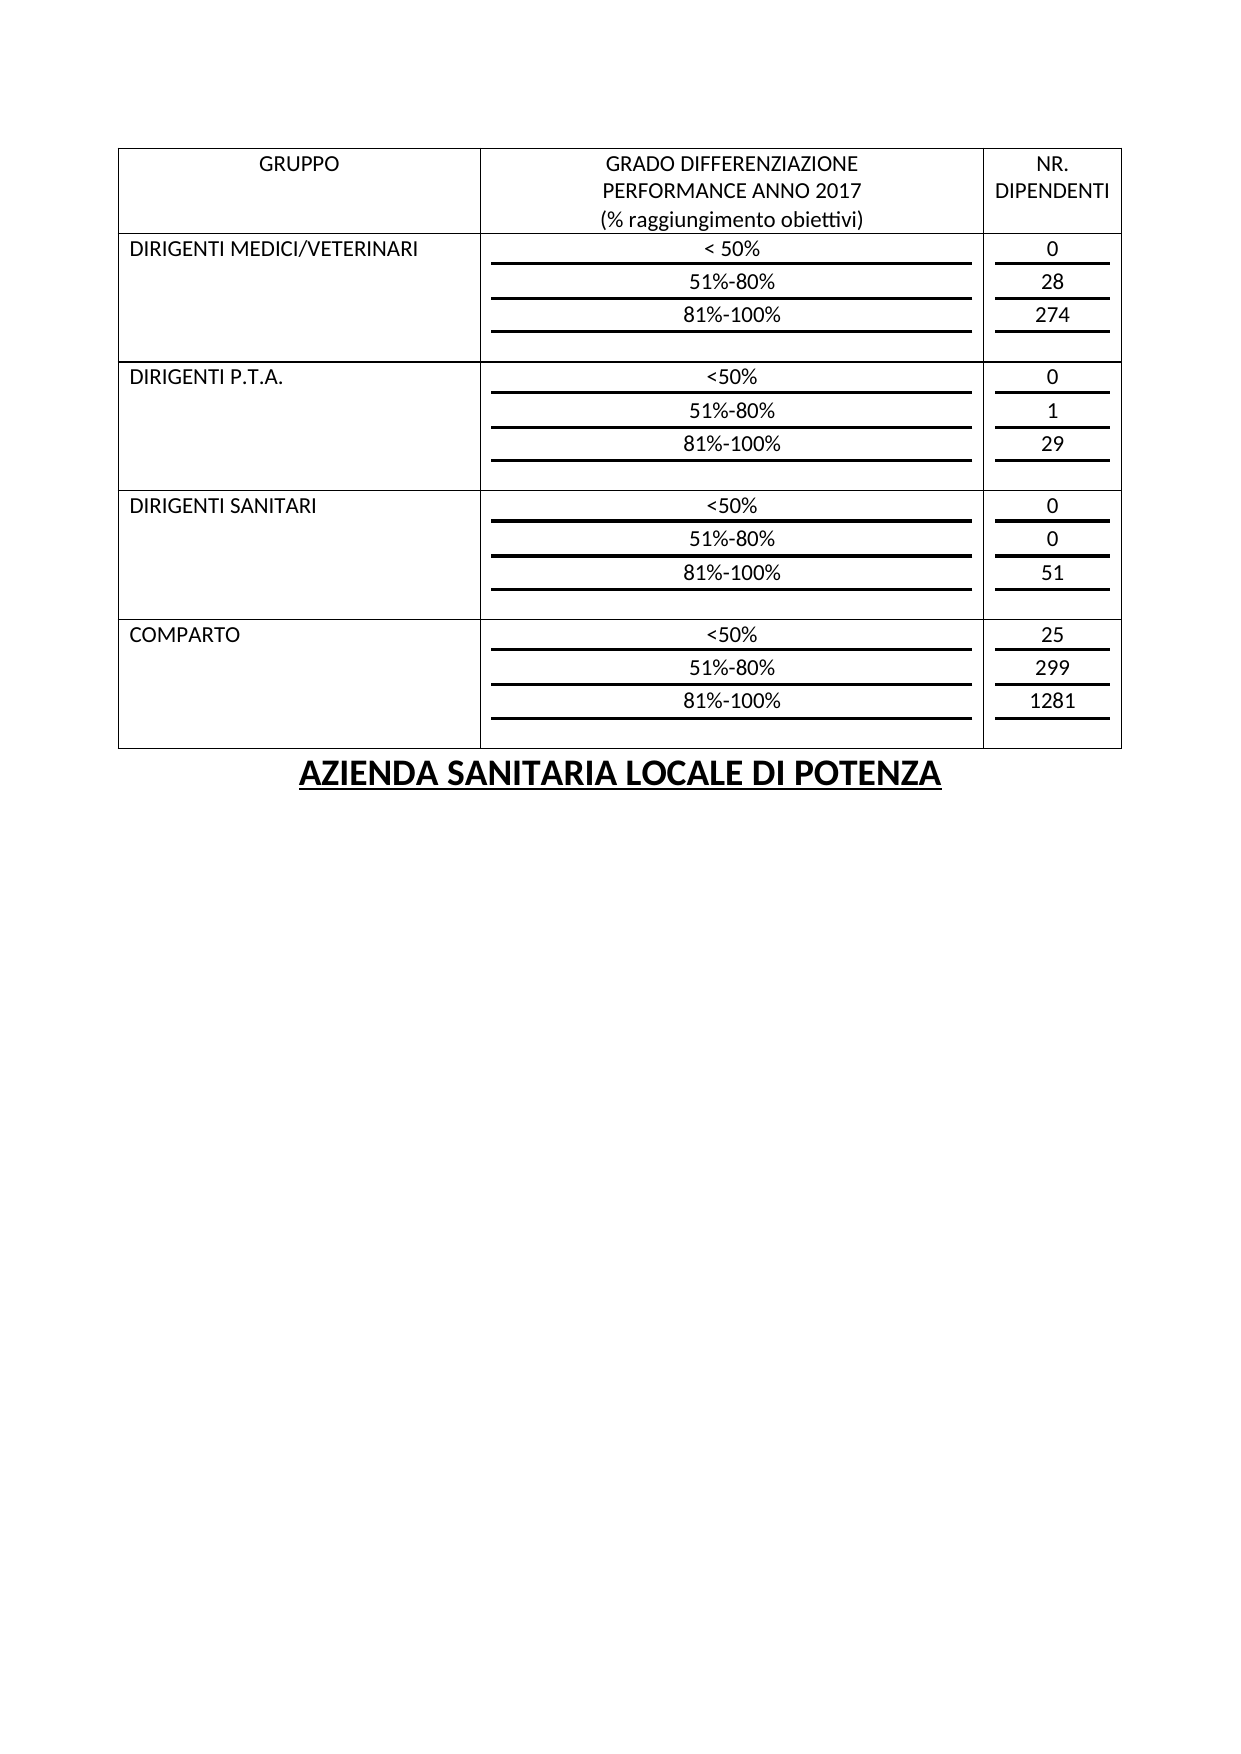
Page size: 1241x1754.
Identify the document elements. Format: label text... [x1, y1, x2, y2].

table_cell DIRIGENTI P.T.A. [119, 363, 480, 490]
text AZIENDA SANITARIA LOCALE DI POTENZA [118, 749, 1122, 794]
table_cell 25 299 1281 [984, 620, 1121, 748]
table_cell DIRIGENTI MEDICI/VETERINARI [119, 234, 480, 361]
table_cell 0 0 51 [984, 491, 1121, 619]
table_cell <50% 51%-80% 81%-100% [481, 491, 983, 619]
table_cell 0 28 274 [984, 234, 1121, 361]
table_cell < 50% 51%-80% 81%-100% [481, 234, 983, 361]
table_cell COMPARTO [119, 620, 480, 748]
table_cell 0 1 29 [984, 363, 1121, 490]
table_header GRUPPO [119, 149, 480, 233]
table_cell <50% 51%-80% 81%-100% [481, 620, 983, 748]
table_header GRADO DIFFERENZIAZIONE PERFORMANCE ANNO 2017 (% raggiungimento obiettivi) [481, 149, 983, 233]
table_cell DIRIGENTI SANITARI [119, 491, 480, 619]
table_header NR. DIPENDENTI [984, 149, 1121, 233]
table_cell <50% 51%-80% 81%-100% [481, 363, 983, 490]
